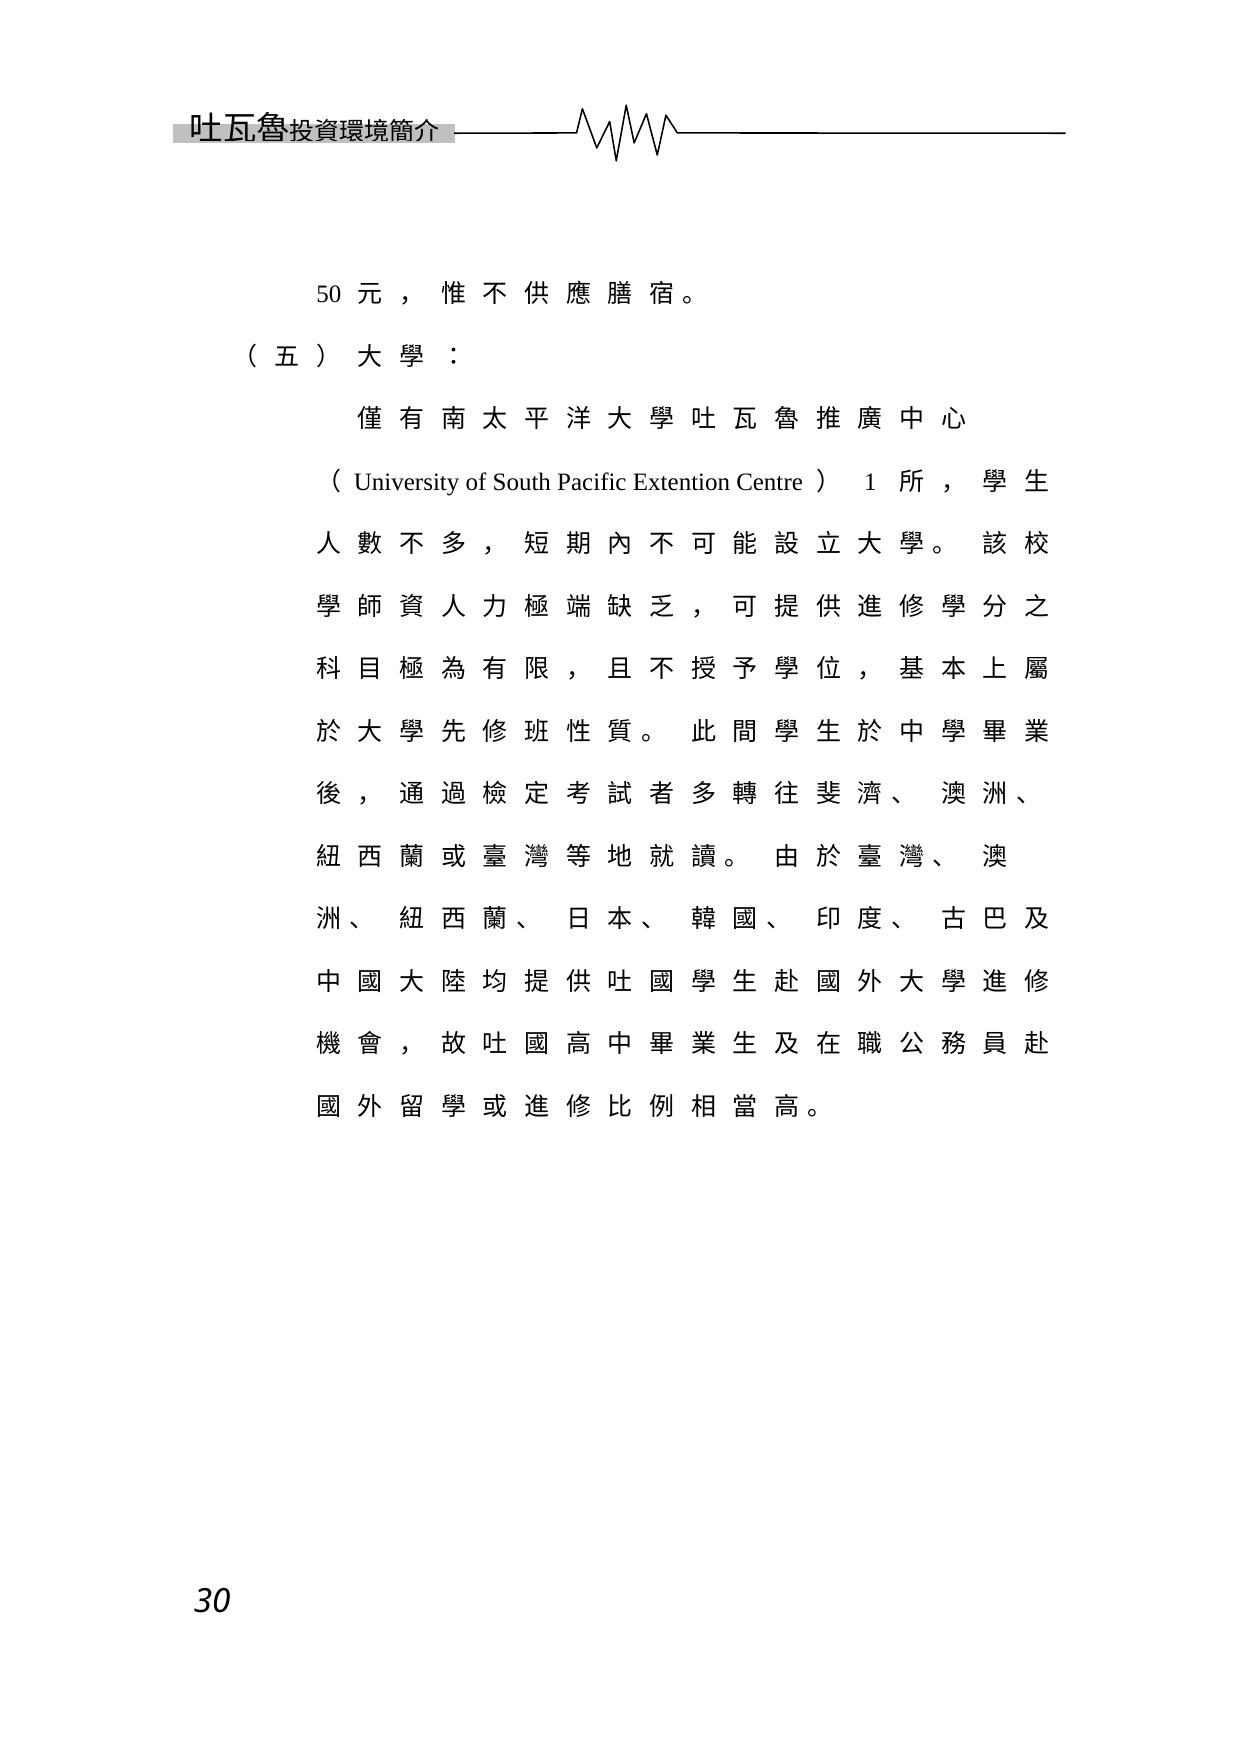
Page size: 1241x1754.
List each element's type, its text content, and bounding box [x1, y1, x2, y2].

text 50元，惟不供應膳宿。 [281, 250, 1058, 313]
text （五）大學： [207, 313, 1058, 375]
text 僅有南太平洋大學吐瓦魯推廣中心（University of South Pacific Extention Centre）1所，學生人數不多，短期內不可能設立大學。該校學師資人力極端缺乏，可提供進修學分之科目極為有限，且不授予學位，基本上屬於大學先修班性質。此間學生於中學畢業後，通過檢定考試者多轉往斐濟、澳洲、紐西蘭或臺灣等地就讀。由於臺灣、澳洲、紐西蘭、日本、韓國、印度、古巴及中國大陸均提供吐國學生赴國外大學進修機會，故吐國高中畢業生及在職公務員赴國外留學或進修比例相當高。 [281, 375, 1058, 1125]
